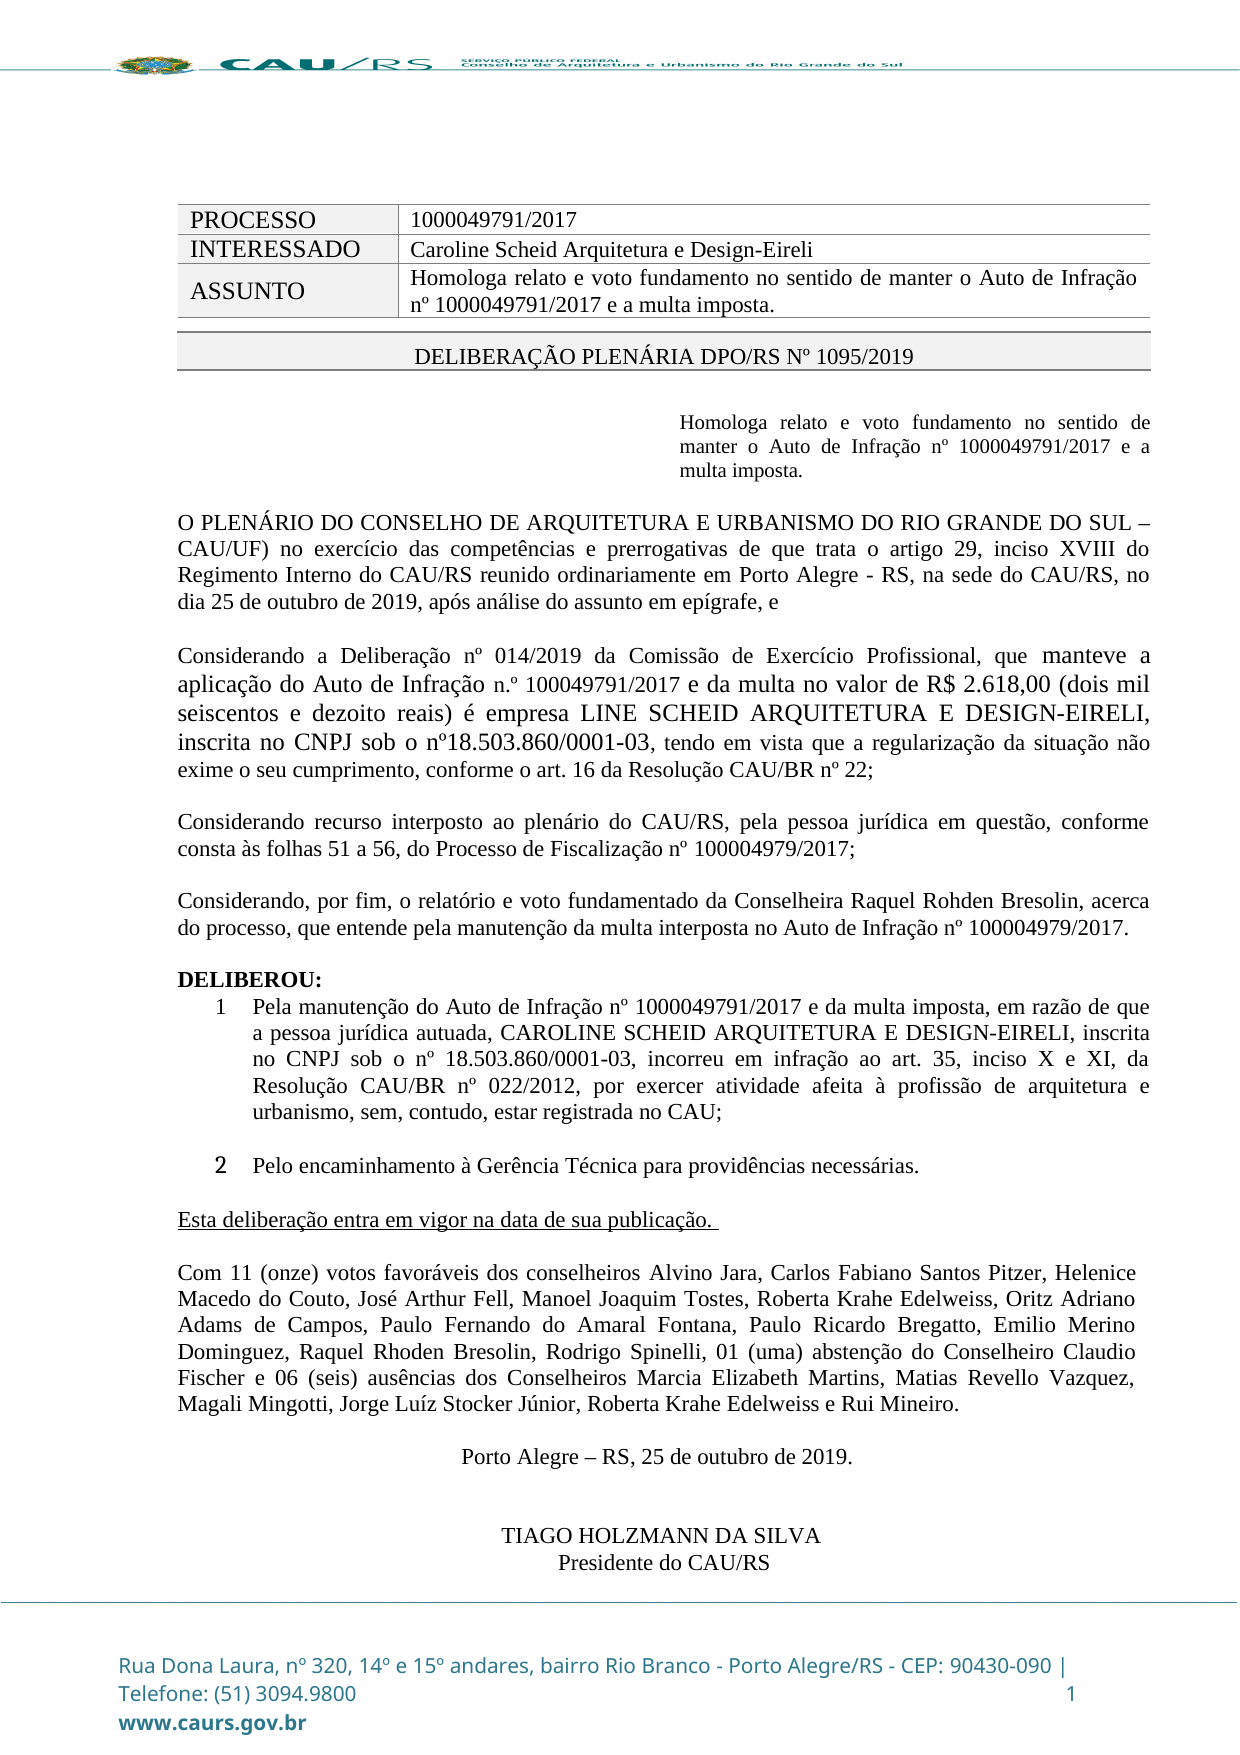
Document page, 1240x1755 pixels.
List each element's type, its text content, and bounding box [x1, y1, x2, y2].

text Considerando recurso interposto ao plenário do CAU/RS, pela pessoa jurídica em questão, conforme consta às folhas 51 a 56, do Processo de Fiscalização nº 100004979/2017; [177, 808, 1151, 861]
text DELIBEROU: [177, 966, 1151, 993]
text Com 11 (onze) votos favoráveis dos conselheiros Alvino Jara, Carlos Fabiano Santos Pitzer, Helenice Macedo do Couto, José Arthur Fell, Manoel Joaquim Tostes, Roberta Krahe Edelweiss, Oritz Adriano Adams de Campos, Paulo Fernando do Amaral Fontana, Paulo Ricardo Bregatto, Emilio Merino Dominguez, Raquel Rhoden Bresolin, Rodrigo Spinelli, 01 (uma) abstenção do Conselheiro Claudio Fischer e 06 (seis) ausências dos Conselheiros Marcia Elizabeth Martins, Matias Revello Vazquez, Magali Mingotti, Jorge Luíz Stocker Júnior, Roberta Krahe Edelweiss e Rui Mineiro. [177, 1259, 1137, 1417]
text Presidente do CAU/RS [177, 1549, 1151, 1575]
text TIAGO HOLZMANN DA SILVA [177, 1522, 1151, 1549]
text Esta deliberação entra em vigor na data de sua publicação. [177, 1206, 1151, 1232]
list Pela manutenção do Auto de Infração nº 1000049791/2017 e da multa imposta, em razão de que a pessoa jurídica autuada, CAROLINE SCHEID ARQUITETURA E DESIGN-EIRELI, inscrita no CNPJ sob o nº 18.503.860/0001-03, incorreu em infração ao art. 35, inciso X e XI, da Resolução CAU/BR nº 022/2012, por exercer atividade afeita à profissão de arquitetura e urbanismo, sem, contudo, estar registrada no CAU; [215, 993, 1151, 1124]
list Pelo encaminhamento à Gerência Técnica para providências necessárias. [215, 1151, 1151, 1180]
text Considerando, por fim, o relatório e voto fundamentado da Conselheira Raquel Rohden Bresolin, acerca do processo, que entende pela manutenção da multa interposta no Auto de Infração nº 100004979/2017. [177, 887, 1151, 940]
text DELIBERAÇÃO PLENÁRIA DPO/RS Nº 1095/2019 [177, 333, 1151, 369]
text O PLENÁRIO DO CONSELHO DE ARQUITETURA E URBANISMO DO RIO GRANDE DO SUL – CAU/UF) no exercício das competências e prerrogativas de que trata o artigo 29, inciso XVIII do Regimento Interno do CAU/RS reunido ordinariamente em Porto Alegre - RS, na sede do CAU/RS, no dia 25 de outubro de 2019, após análise do assunto em epígrafe, e [177, 509, 1151, 614]
table_cell Homologa relato e voto fundamento no sentido de manter o Auto de Infração nº 1000049791/2017 e a multa imposta. [399, 264, 1150, 317]
table_cell ASSUNTO [178, 264, 398, 317]
text Considerando a Deliberação nº 014/2019 da Comissão de Exercício Profissional, que manteve a aplicação do Auto de Infração n.º 100049791/2017 e da multa no valor de R$ 2.618,00 (dois mil seiscentos e dezoito reais) é empresa LINE SCHEID ARQUITETURA E DESIGN-EIRELI, inscrita no CNPJ sob o nº18.503.860/0001-03, tendo em vista que a regularização da situação não exime o seu cumprimento, conforme o art. 16 da Resolução CAU/BR nº 22; [177, 641, 1151, 782]
list Porto Alegre – RS, 25 de outubro de 2019. [177, 1443, 1137, 1469]
table_header 1000049791/2017 [399, 205, 1150, 233]
table_header PROCESSO [178, 205, 398, 233]
table_cell Caroline Scheid Arquitetura e Design-Eireli [399, 235, 1150, 263]
table_cell INTERESSADO [178, 235, 398, 263]
text Homologa relato e voto fundamento no sentido de manter o Auto de Infração nº 1000049791/2017 e a multa imposta. [679, 410, 1151, 482]
